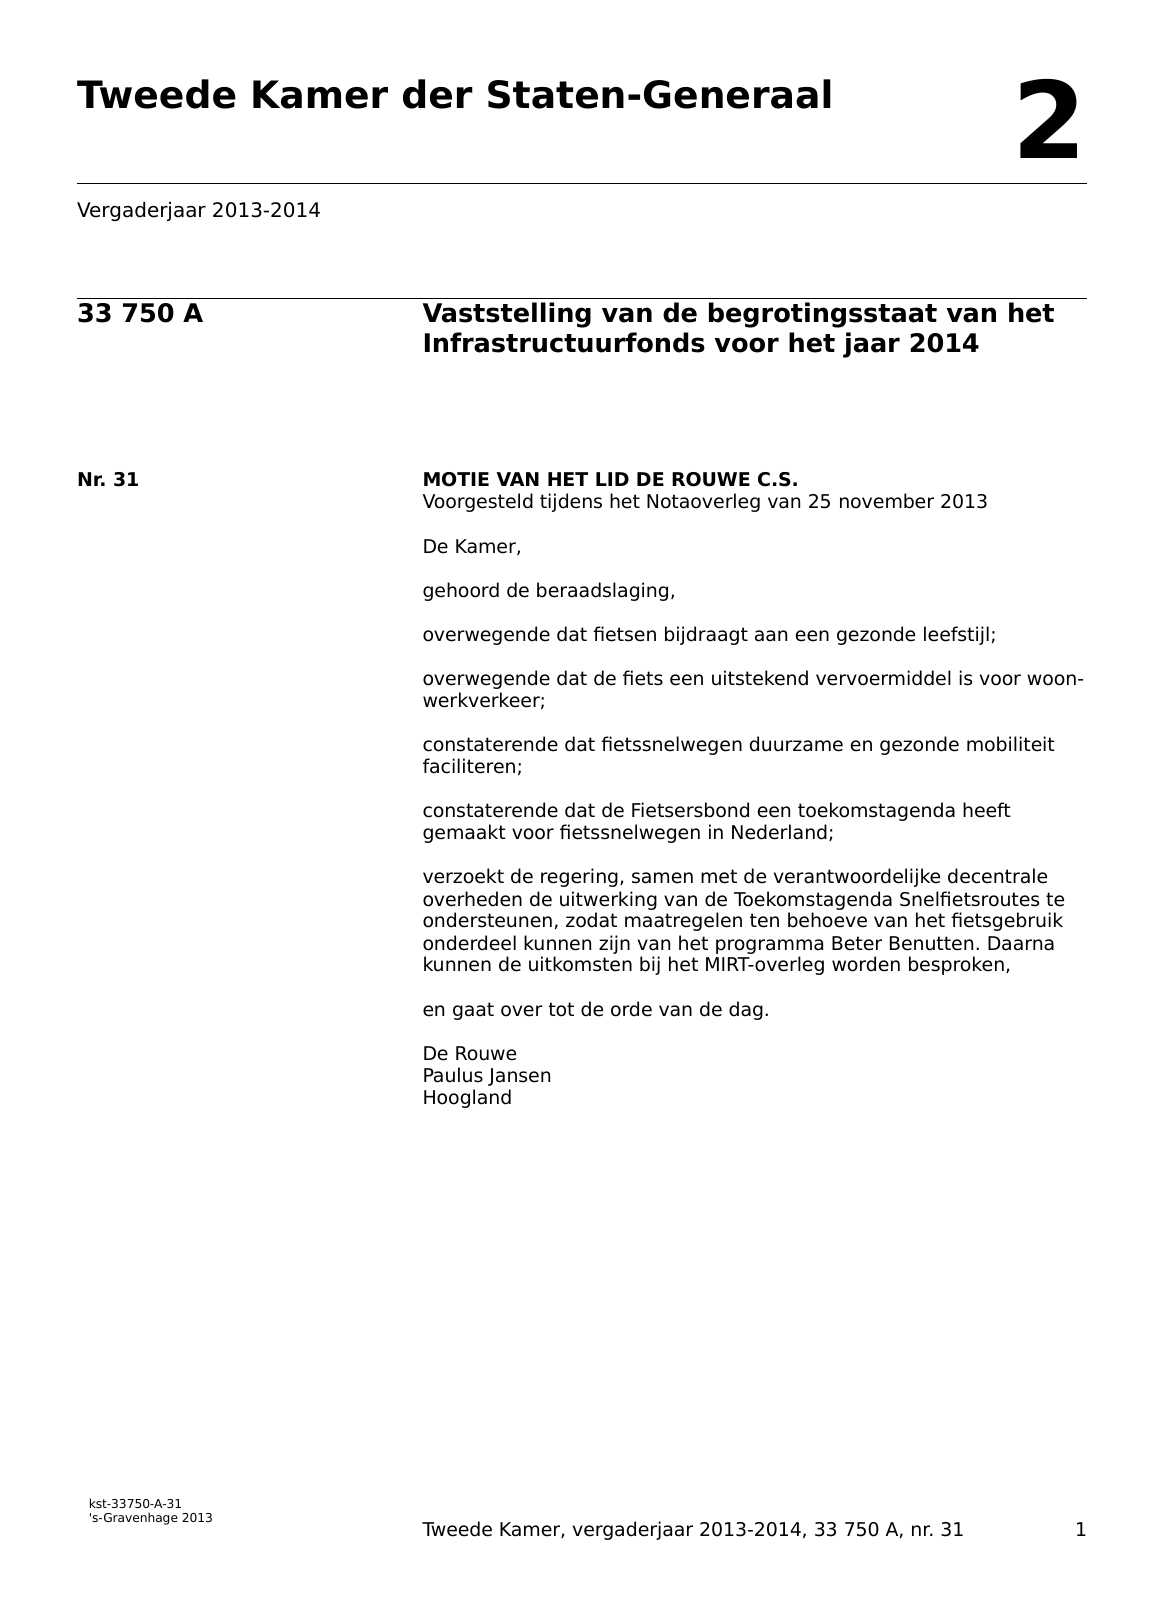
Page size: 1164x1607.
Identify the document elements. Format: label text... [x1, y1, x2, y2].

subtitle Nr. 31 MOTIE VAN HET LID DE ROUWE C.S. [77, 469, 1087, 491]
text Hoogland [422, 1087, 1087, 1109]
text constaterende dat de Fietsersbond een toekomstagenda heeft gemaakt voor fietssnelwegen in Nederland; [422, 800, 1087, 844]
text 's-Gravenhage 2013 [88, 1511, 323, 1525]
text Voorgesteld tijdens het Notaoverleg van 25 november 2013 [422, 491, 1087, 513]
table_cell Vergaderjaar 2013-2014 [77, 184, 1087, 298]
text constaterende dat fietssnelwegen duurzame en gezonde mobiliteit faciliteren; [422, 734, 1087, 778]
text De Rouwe [422, 1043, 1087, 1065]
text overwegende dat de fiets een uitstekend vervoermiddel is voor woon-werkverkeer; [422, 668, 1087, 712]
subtitle 33 750 A Vaststelling van de begrotingsstaat van het Infrastructuurfonds voor het jaar 2014 [77, 299, 1087, 358]
text De Kamer, [422, 536, 1087, 557]
text overwegende dat fietsen bijdraagt aan een gezonde leefstijl; [422, 624, 1087, 646]
text Paulus Jansen [422, 1065, 1087, 1087]
text kst-33750-A-31 [88, 1497, 323, 1511]
text verzoekt de regering, samen met de verantwoordelijke decentrale overheden de uitwerking van de Toekomstagenda Snelfietsroutes te ondersteunen, zodat maatregelen ten behoeve van het fietsgebruik onderdeel kunnen zijn van het programma Beter Benutten. Daarna kunnen de uitkomsten bij het MIRT-overleg worden besproken, [422, 866, 1087, 976]
text gehoord de beraadslaging, [422, 580, 1087, 602]
table_header Tweede Kamer der Staten-Generaal [77, 59, 886, 183]
text en gaat over tot de orde van de dag. [422, 998, 1087, 1021]
table_header 2 [886, 59, 1087, 183]
